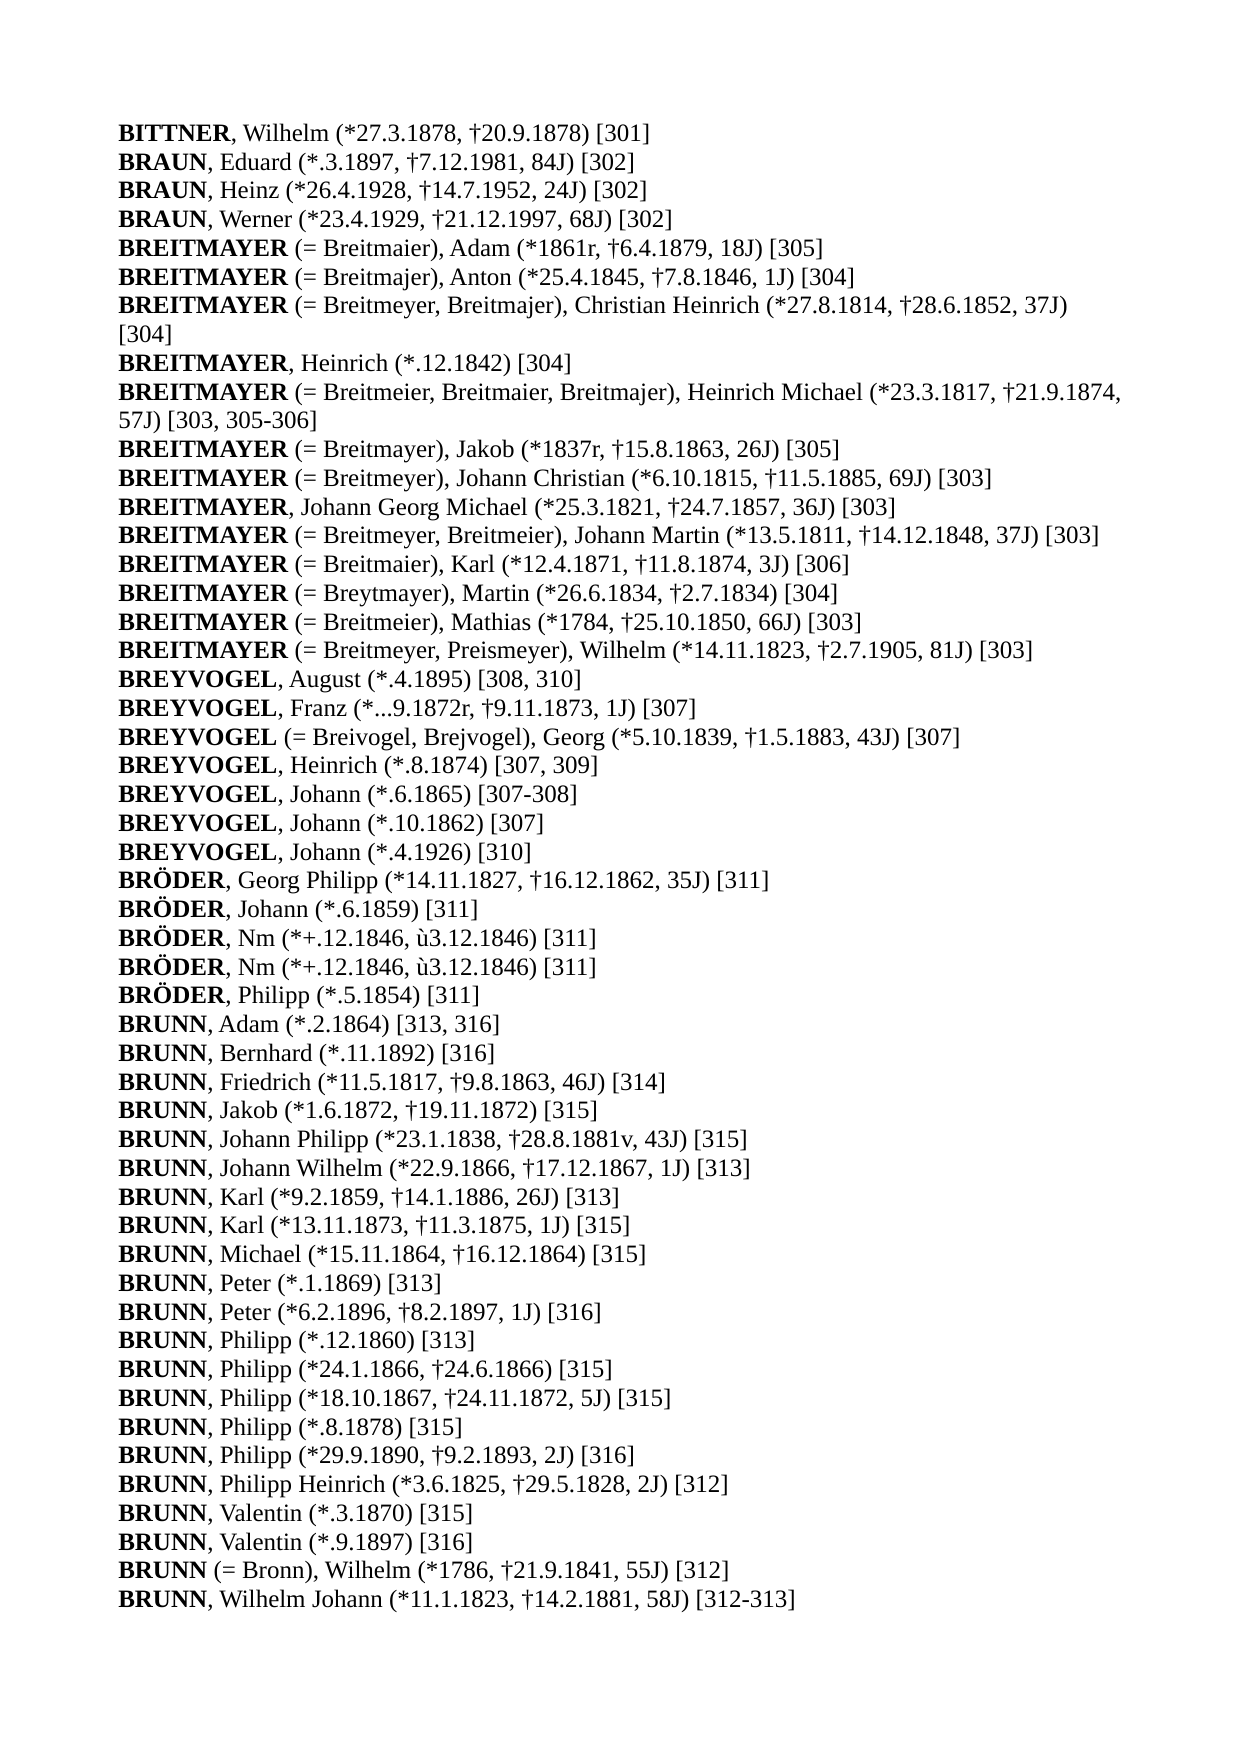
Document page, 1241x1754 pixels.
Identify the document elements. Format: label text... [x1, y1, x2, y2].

text BITTNER, Wilhelm (*27.3.1878, †20.9.1878) [301] BRAUN, Eduard (*.3.1897, †7.12.1981, 84J) [302] BRAUN, Heinz (*26.4.1928, †14.7.1952, 24J) [302] BRAUN, Werner (*23.4.1929, †21.12.1997, 68J) [302] BREITMAYER (= Breitmaier), Adam (*1861r, †6.4.1879, 18J) [305] BREITMAYER (= Breitmajer), Anton (*25.4.1845, †7.8.1846, 1J) [304] BREITMAYER (= Breitmeyer, Breitmajer), Christian Heinrich (*27.8.1814, †28.6.1852, 37J) [304] BREITMAYER, Heinrich (*.12.1842) [304] BREITMAYER (= Breitmeier, Breitmaier, Breitmajer), Heinrich Michael (*23.3.1817, †21.9.1874, 57J) [303, 305-306] BREITMAYER (= Breitmayer), Jakob (*1837r, †15.8.1863, 26J) [305] BREITMAYER (= Breitmeyer), Johann Christian (*6.10.1815, †11.5.1885, 69J) [303] BREITMAYER, Johann Georg Michael (*25.3.1821, †24.7.1857, 36J) [303] BREITMAYER (= Breitmeyer, Breitmeier), Johann Martin (*13.5.1811, †14.12.1848, 37J) [303] BREITMAYER (= Breitmaier), Karl (*12.4.1871, †11.8.1874, 3J) [306] BREITMAYER (= Breytmayer), Martin (*26.6.1834, †2.7.1834) [304] BREITMAYER (= Breitmeier), Mathias (*1784, †25.10.1850, 66J) [303] BREITMAYER (= Breitmeyer, Preismeyer), Wilhelm (*14.11.1823, †2.7.1905, 81J) [303] BREYVOGEL, August (*.4.1895) [308, 310] BREYVOGEL, Franz (*...9.1872r, †9.11.1873, 1J) [307] BREYVOGEL (= Breivogel, Brejvogel), Georg (*5.10.1839, †1.5.1883, 43J) [307] BREYVOGEL, Heinrich (*.8.1874) [307, 309] BREYVOGEL, Johann (*.6.1865) [307-308] BREYVOGEL, Johann (*.10.1862) [307] BREYVOGEL, Johann (*.4.1926) [310] BRÖDER, Georg Philipp (*14.11.1827, †16.12.1862, 35J) [311] BRÖDER, Johann (*.6.1859) [311] BRÖDER, Nm (*+.12.1846, ù3.12.1846) [311] BRÖDER, Nm (*+.12.1846, ù3.12.1846) [311] BRÖDER, Philipp (*.5.1854) [311] BRUNN, Adam (*.2.1864) [313, 316] BRUNN, Bernhard (*.11.1892) [316] BRUNN, Friedrich (*11.5.1817, †9.8.1863, 46J) [314] BRUNN, Jakob (*1.6.1872, †19.11.1872) [315] BRUNN, Johann Philipp (*23.1.1838, †28.8.1881v, 43J) [315] BRUNN, Johann Wilhelm (*22.9.1866, †17.12.1867, 1J) [313] BRUNN, Karl (*9.2.1859, †14.1.1886, 26J) [313] BRUNN, Karl (*13.11.1873, †11.3.1875, 1J) [315] BRUNN, Michael (*15.11.1864, †16.12.1864) [315] BRUNN, Peter (*.1.1869) [313] BRUNN, Peter (*6.2.1896, †8.2.1897, 1J) [316] BRUNN, Philipp (*.12.1860) [313] BRUNN, Philipp (*24.1.1866, †24.6.1866) [315] BRUNN, Philipp (*18.10.1867, †24.11.1872, 5J) [315] BRUNN, Philipp (*.8.1878) [315] BRUNN, Philipp (*29.9.1890, †9.2.1893, 2J) [316] BRUNN, Philipp Heinrich (*3.6.1825, †29.5.1828, 2J) [312] BRUNN, Valentin (*.3.1870) [315] BRUNN, Valentin (*.9.1897) [316] BRUNN (= Bronn), Wilhelm (*1786, †21.9.1841, 55J) [312] BRUNN, Wilhelm Johann (*11.1.1823, †14.2.1881, 58J) [312-313] [118, 118, 1122, 1613]
